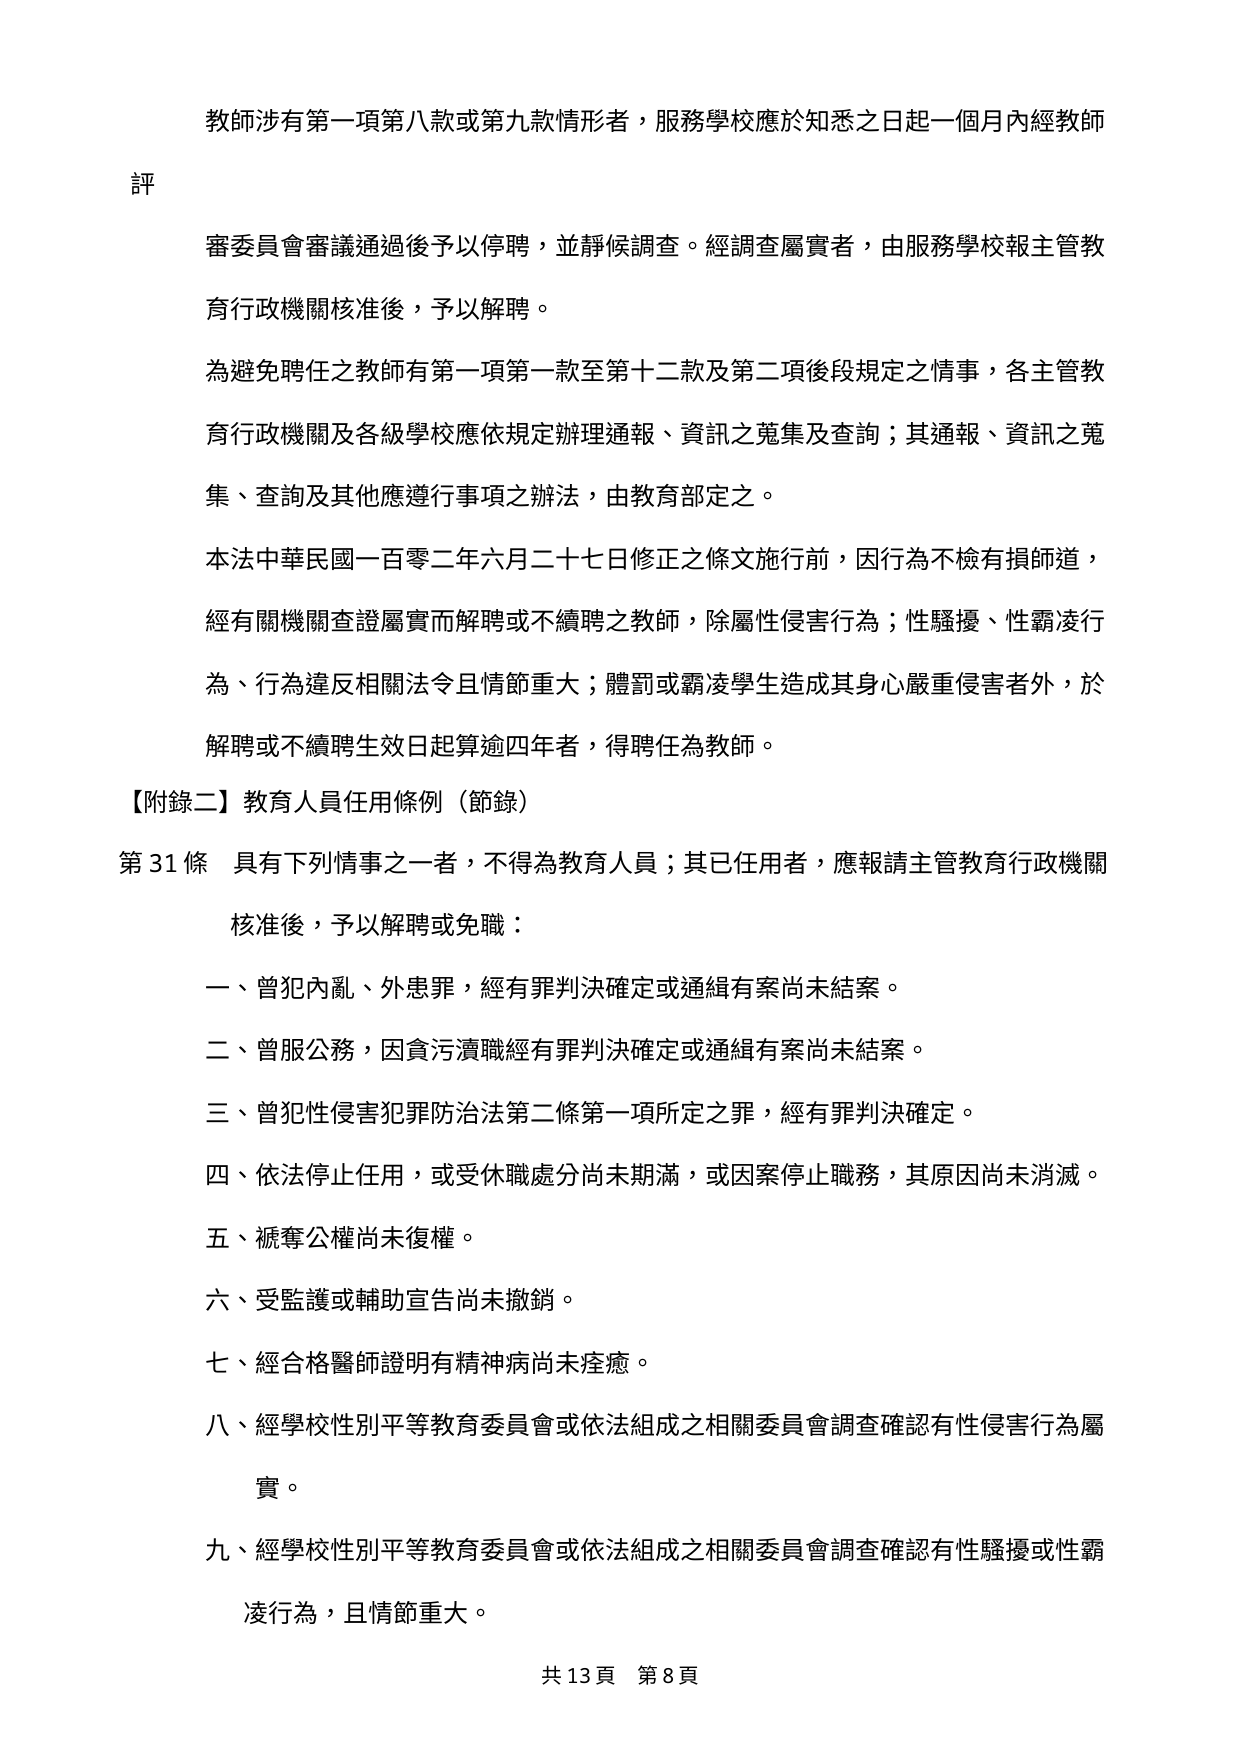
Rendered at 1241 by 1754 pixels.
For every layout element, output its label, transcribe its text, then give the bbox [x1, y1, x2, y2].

text 【附錄二】教育人員任用條例（節錄） [118, 778, 1122, 820]
text 六、受監護或輔助宣告尚未撤銷。 [118, 1257, 1122, 1320]
text 本法中華民國一百零二年六月二十七日修正之條文施行前，因行為不檢有損師道，經有關機關查證屬實而解聘或不續聘之教師，除屬性侵害行為；性騷擾、性霸凌行為、行為違反相關法令且情節重大；體罰或霸凌學生造成其身心嚴重侵害者外，於解聘或不續聘生效日起算逾四年者，得聘任為教師。 [206, 516, 1122, 766]
text 第31條 具有下列情事之一者，不得為教育人員；其已任用者，應報請主管教育行政機關核准後，予以解聘或免職： [118, 820, 1122, 945]
text 五、褫奪公權尚未復權。 [118, 1195, 1122, 1257]
text 一、曾犯內亂、外患罪，經有罪判決確定或通緝有案尚未結案。 [118, 945, 1122, 1007]
text 七、經合格醫師證明有精神病尚未痊癒。 [118, 1320, 1122, 1382]
text 四、依法停止任用，或受休職處分尚未期滿，或因案停止職務，其原因尚未消滅。 [118, 1132, 1122, 1195]
text 教師涉有第一項第八款或第九款情形者，服務學校應於知悉之日起一個月內經教師評 [131, 78, 1122, 203]
text 審委員會審議通過後予以停聘，並靜候調查。經調查屬實者，由服務學校報主管教育行政機關核准後，予以解聘。 [206, 203, 1122, 328]
text 八、經學校性別平等教育委員會或依法組成之相關委員會調查確認有性侵害行為屬實。 [206, 1382, 1122, 1507]
text 為避免聘任之教師有第一項第一款至第十二款及第二項後段規定之情事，各主管教育行政機關及各級學校應依規定辦理通報、資訊之蒐集及查詢；其通報、資訊之蒐集、查詢及其他應遵行事項之辦法，由教育部定之。 [206, 328, 1122, 516]
text 三、曾犯性侵害犯罪防治法第二條第一項所定之罪，經有罪判決確定。 [118, 1070, 1122, 1132]
text 二、曾服公務，因貪污瀆職經有罪判決確定或通緝有案尚未結案。 [118, 1007, 1122, 1070]
text 九、經學校性別平等教育委員會或依法組成之相關委員會調查確認有性騷擾或性霸凌行為，且情節重大。 [206, 1507, 1122, 1632]
